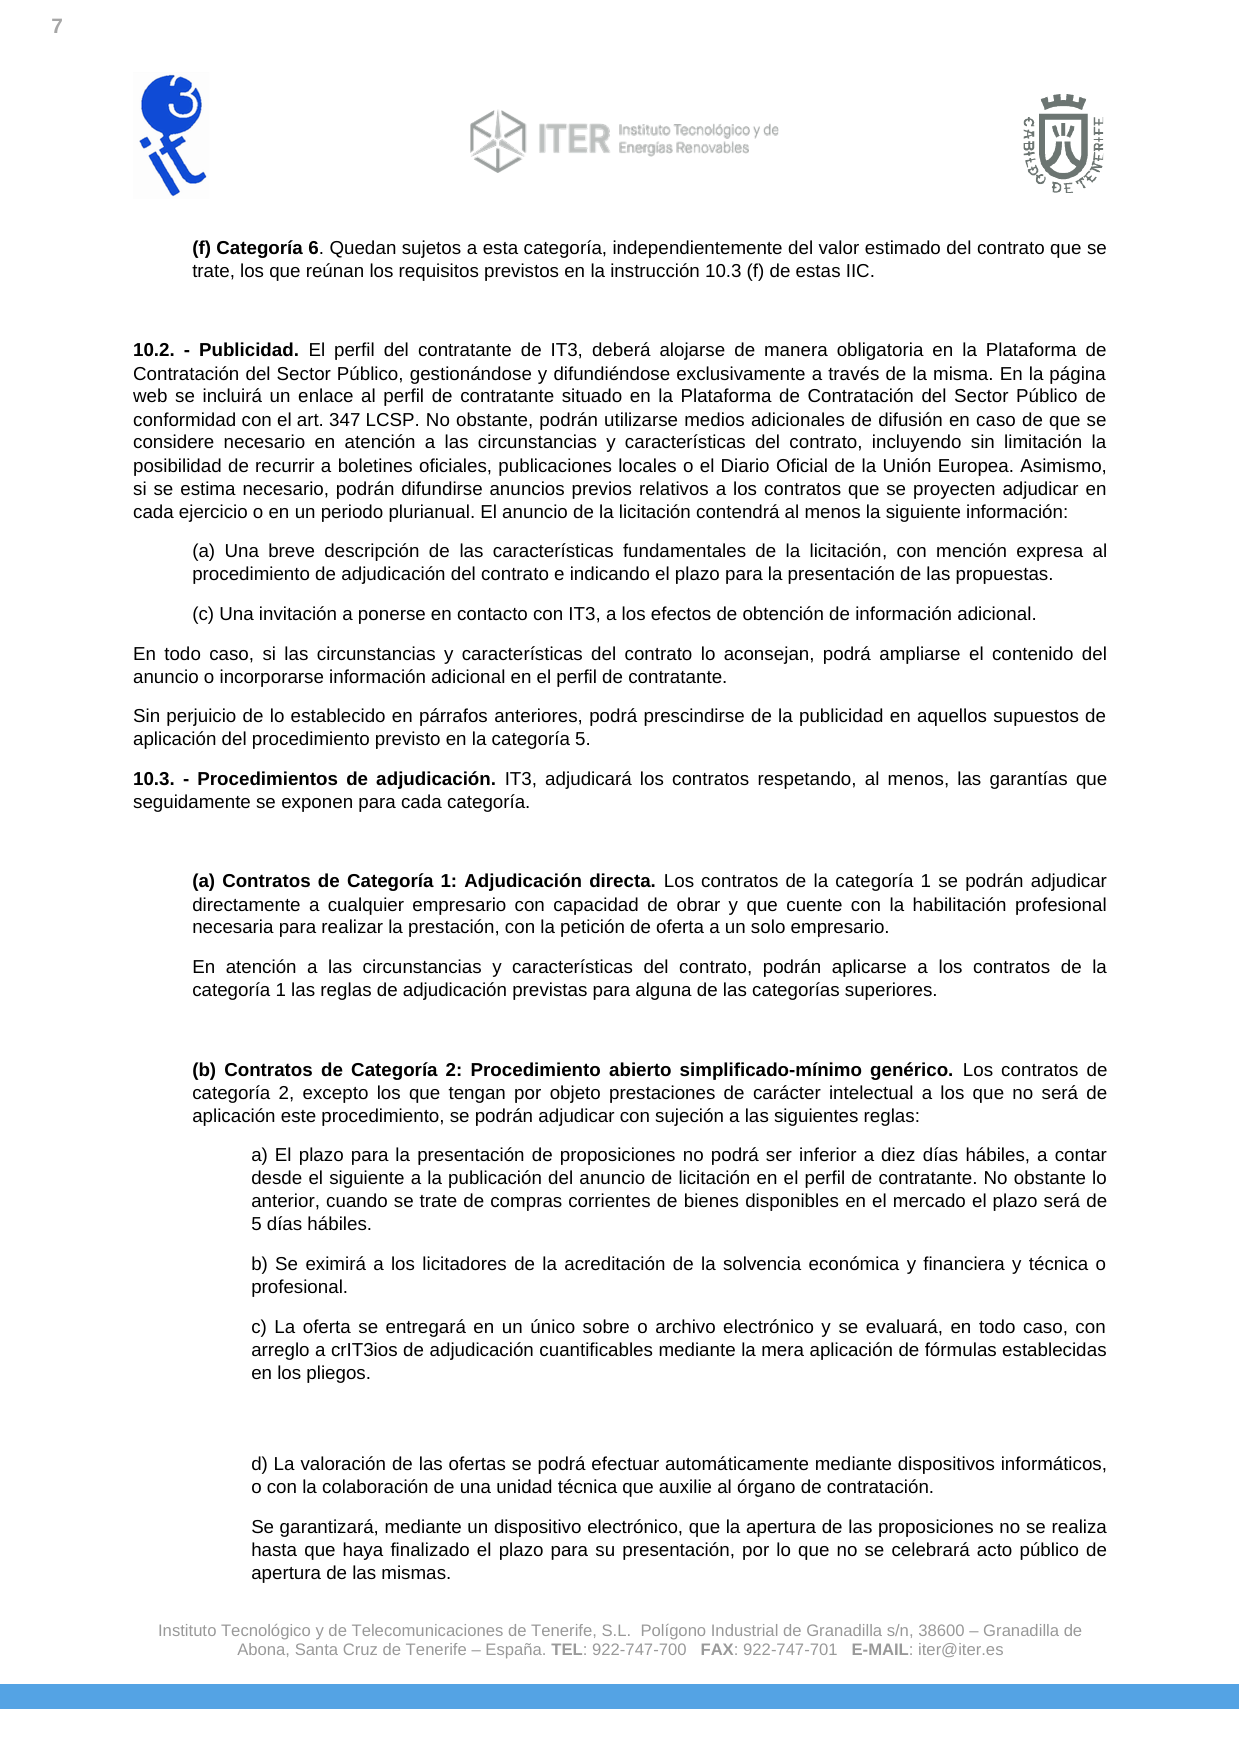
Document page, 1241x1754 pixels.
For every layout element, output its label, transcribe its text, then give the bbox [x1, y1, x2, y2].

text c) La oferta se entregará en un único sobre o archivo electrónico y se evaluará, en todo caso, con arreglo a crIT3ios de adjudicación cuantificables mediante la mera aplicación de fórmulas establecidas en los pliegos. [701, 1316, 1107, 1383]
text En atención a las circunstancias y características del contrato, podrán aplicarse a los contratos de la categoría 1 las reglas de adjudicación previstas para alguna de las categorías superiores. [955, 956, 1107, 1001]
text (c) Una invitación a ponerse en contacto con IT3, a los efectos de obtención de información adicional. [192, 603, 1037, 624]
text a) El plazo para la presentación de proposiciones no podrá ser inferior a diez días hábiles, a contar desde el siguiente a la publicación del anuncio de licitación en el perfil de contratante. No obstante lo anterior, cuando se trate de compras corrientes de bienes disponibles en el mercado el plazo será de 5 días hábiles. [721, 1144, 1017, 1235]
text Se garantizará, mediante un dispositivo electrónico, que la apertura de las proposiciones no se realiza hasta que haya finalizado el plazo para su presentación, por lo que no se celebrará acto público de apertura de las mismas. [251, 1516, 972, 1583]
text a) El plazo para la presentación de proposiciones no podrá ser inferior a diez días hábiles, a contar desde el siguiente a la publicación del anuncio de licitación en el perfil de contratante. No obstante lo anterior, cuando se trate de compras corrientes de bienes disponibles en el mercado el plazo será de 5 días hábiles. [251, 1144, 661, 1235]
text Sin perjuicio de lo establecido en párrafos anteriores, podrá prescindirse de la publicidad en aquellos supuestos de aplicación del procedimiento previsto en la categoría 5. [133, 705, 861, 750]
text (f) Categoría 6. Quedan sujetos a esta categoría, independientemente del valor estimado del contrato que se trate, los que reúnan los requisitos previstos en la instrucción 10.3 (f) de estas IIC. [192, 237, 1107, 281]
text En atención a las circunstancias y características del contrato, podrán aplicarse a los contratos de la categoría 1 las reglas de adjudicación previstas para alguna de las categorías superiores. [721, 956, 912, 1001]
text b) Se eximirá a los licitadores de la acreditación de la solvencia económica y financiera y técnica o profesional. [251, 1253, 661, 1297]
text 10.2. - Publicidad. El perfil del contratante de IT3, deberá alojarse de manera obligatoria en la Plataforma de Contratación del Sector Público, gestionándose y difundiéndose exclusivamente a través de la misma. En la página web se incluirá un enlace al perfil de contratante situado en la Plataforma de Contratación del Sector Público de conformidad con el art. 347 LCSP. No obstante, podrán utilizarse medios adicionales de difusión en caso de que se considere necesario en atención a las circunstancias y características del contrato, incluyendo sin limitación la posibilidad de recurrir a boletines oficiales, publicaciones locales o el Diario Oficial de la Unión Europea. Asimismo, si se estima necesario, podrán difundirse anuncios previos relativos a los contratos que se proyecten adjudicar en cada ejercicio o en un periodo plurianual. El anuncio de la licitación contendrá al menos la siguiente información: [133, 339, 1107, 522]
text 10.3. - Procedimientos de adjudicación. IT3, adjudicará los contratos respetando, al menos, las garantías que seguidamente se exponen para cada categoría. [133, 768, 751, 812]
text (a) Contratos de Categoría 1: Adjudicación directa. Los contratos de la categoría 1 se podrán adjudicar directamente a cualquier empresario con capacidad de obrar y que cuente con la habilitación profesional necesaria para realizar la prestación, con la petición de oferta a un solo empresario. [192, 870, 661, 938]
text En atención a las circunstancias y características del contrato, podrán aplicarse a los contratos de la categoría 1 las reglas de adjudicación previstas para alguna de las categorías superiores. [192, 956, 661, 1001]
text d) La valoración de las ofertas se podrá efectuar automáticamente mediante dispositivos informáticos, o con la colaboración de una unidad técnica que auxilie al órgano de contratación. [251, 1453, 825, 1498]
text c) La oferta se entregará en un único sobre o archivo electrónico y se evaluará, en todo caso, con arreglo a crIT3ios de adjudicación cuantificables mediante la mera aplicación de fórmulas establecidas en los pliegos. [251, 1316, 779, 1383]
text Se garantizará, mediante un dispositivo electrónico, que la apertura de las proposiciones no se realiza hasta que haya finalizado el plazo para su presentación, por lo que no se celebrará acto público de apertura de las mismas. [978, 1516, 1107, 1583]
text (b) Contratos de Categoría 2: Procedimiento abierto simplificado-mínimo genérico. Los contratos de categoría 2, excepto los que tengan por objeto prestaciones de carácter intelectual a los que no será de aplicación este procedimiento, se podrán adjudicar con sujeción a las siguientes reglas: [721, 1058, 1107, 1126]
text (a) Una breve descripción de las características fundamentales de la licitación, con mención expresa al procedimiento de adjudicación del contrato e indicando el plazo para la presentación de las propuestas. [192, 540, 1107, 585]
text En todo caso, si las circunstancias y características del contrato lo aconsejan, podrá ampliarse el contenido del anuncio o incorporarse información adicional en el perfil de contratante. [1014, 642, 1107, 687]
text (a) Contratos de Categoría 1: Adjudicación directa. Los contratos de la categoría 1 se podrán adjudicar directamente a cualquier empresario con capacidad de obrar y que cuente con la habilitación profesional necesaria para realizar la prestación, con la petición de oferta a un solo empresario. [807, 870, 1107, 938]
text b) Se eximirá a los licitadores de la acreditación de la solvencia económica y financiera y técnica o profesional. [896, 1253, 1107, 1297]
text (b) Contratos de Categoría 2: Procedimiento abierto simplificado-mínimo genérico. Los contratos de categoría 2, excepto los que tengan por objeto prestaciones de carácter intelectual a los que no será de aplicación este procedimiento, se podrán adjudicar con sujeción a las siguientes reglas: [192, 1058, 661, 1126]
text En todo caso, si las circunstancias y características del contrato lo aconsejan, podrá ampliarse el contenido del anuncio o incorporarse información adicional en el perfil de contratante. [133, 642, 969, 687]
text d) La valoración de las ofertas se podrá efectuar automáticamente mediante dispositivos informáticos, o con la colaboración de una unidad técnica que auxilie al órgano de contratación. [868, 1453, 1107, 1498]
text b) Se eximirá a los licitadores de la acreditación de la solvencia económica y financiera y técnica o profesional. [700, 1253, 866, 1297]
text 10.3. - Procedimientos de adjudicación. IT3, adjudicará los contratos respetando, al menos, las garantías que seguidamente se exponen para cada categoría. [797, 768, 1107, 812]
text Sin perjuicio de lo establecido en párrafos anteriores, podrá prescindirse de la publicidad en aquellos supuestos de aplicación del procedimiento previsto en la categoría 5. [903, 705, 1107, 750]
